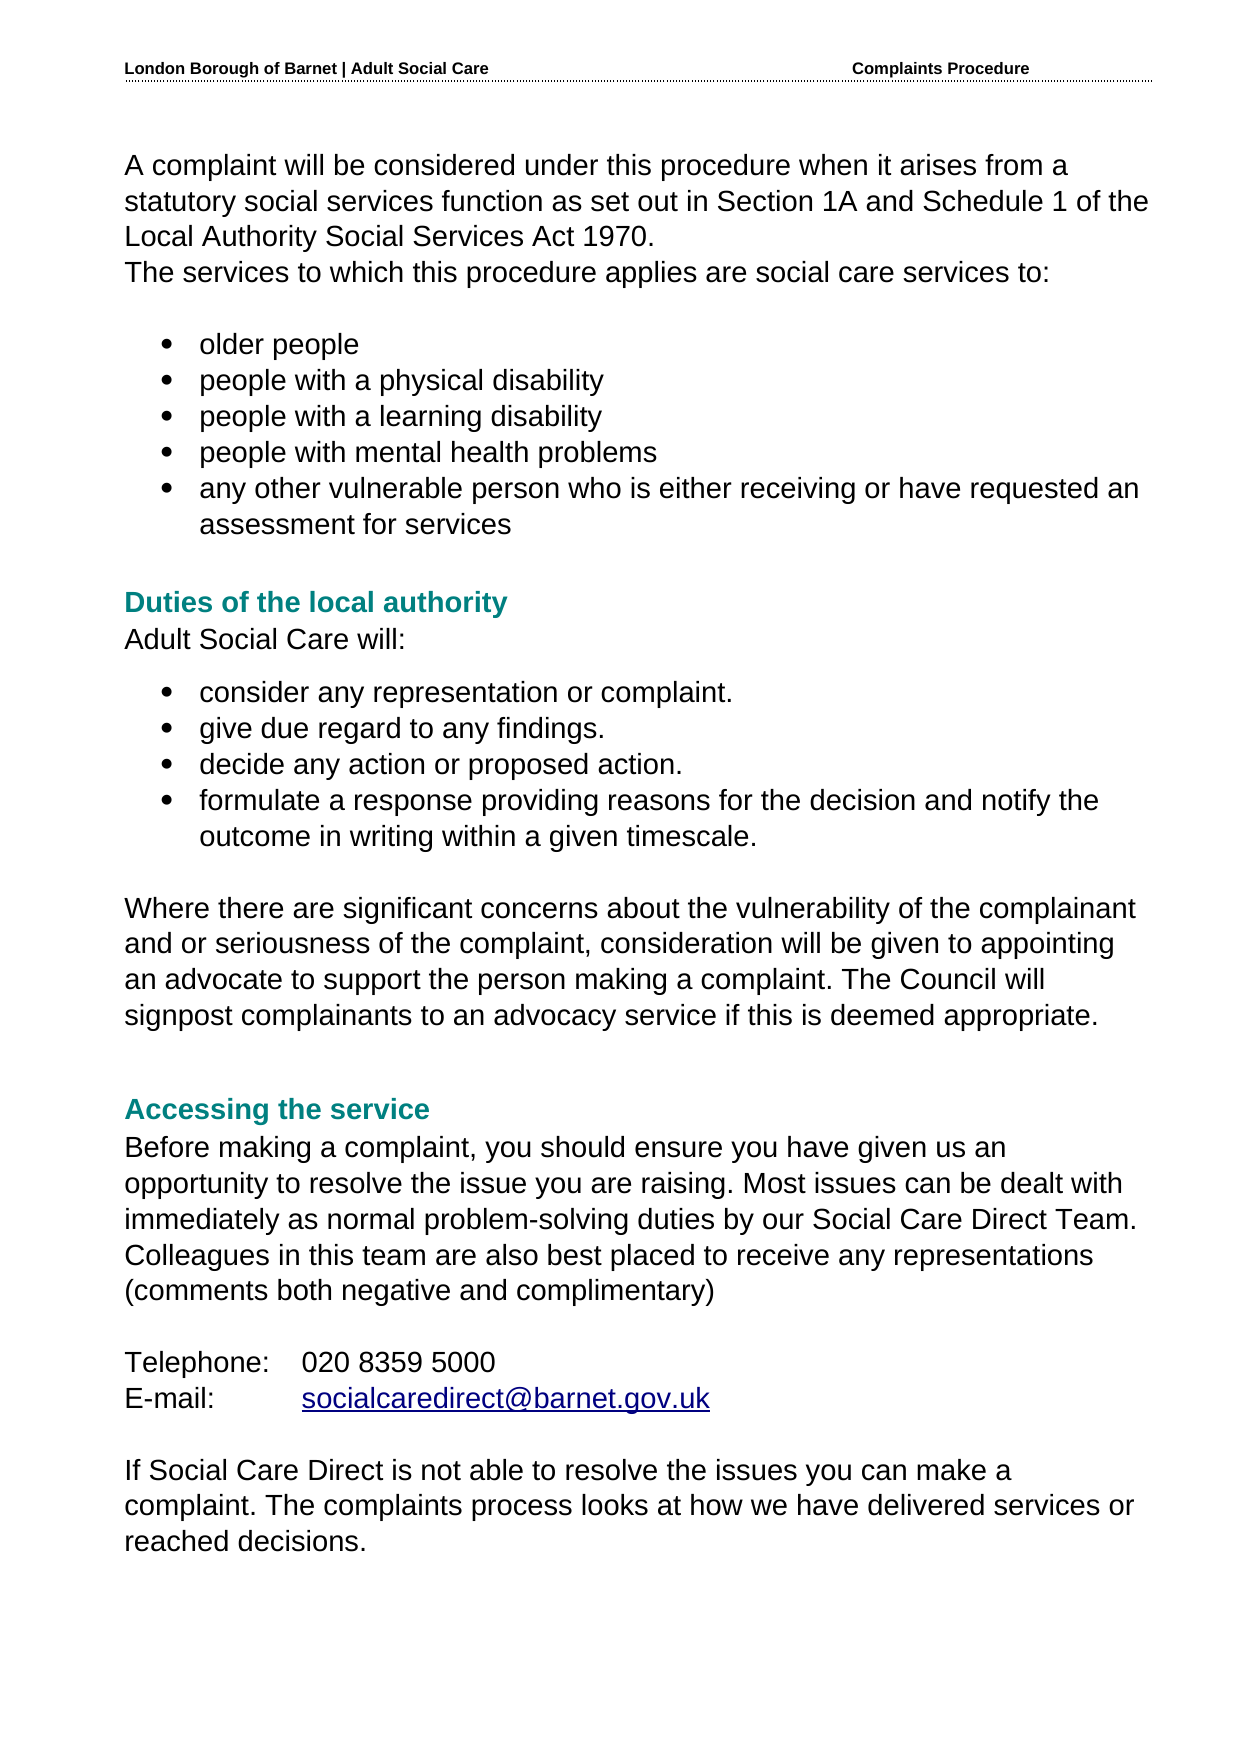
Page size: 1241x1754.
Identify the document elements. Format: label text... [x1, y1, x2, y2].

text Where there are significant concerns about the vulnerability of the complainant and or seriousness of the complaint, consideration will be given to appointing an advocate to support the person making a complaint. The Council will signpost complainants to an advocacy service if this is deemed appropriate. [124, 891, 1152, 1032]
list people with a physical disability [162, 363, 1152, 397]
text Colleagues in this team are also best placed to receive any representations (comments both negative and complimentary) [124, 1237, 1152, 1307]
text Telephone: 020 8359 5000 [124, 1345, 1152, 1378]
text Before making a complaint, you should ensure you have given us an opportunity to resolve the issue you are raising. Most issues can be dealt with immediately as normal problem-solving duties by our Social Care Direct Team. [124, 1130, 1152, 1235]
text A complaint will be considered under this procedure when it arises from a statutory social services function as set out in Section 1A and Schedule 1 of the Local Authority Social Services Act 1970. [124, 148, 1152, 253]
list older people [162, 327, 1152, 361]
subtitle Accessing the service [124, 1092, 1152, 1126]
list any other vulnerable person who is either receiving or have requested an assessment for services [162, 471, 1152, 541]
text The services to which this procedure applies are social care services to: [124, 255, 1152, 289]
list consider any representation or complaint. [162, 675, 1152, 708]
subtitle Duties of the local authority [124, 584, 1152, 618]
list decide any action or proposed action. [162, 747, 1152, 781]
text E-mail: socialcaredirect@barnet.gov.uk [124, 1381, 1152, 1414]
list give due regard to any findings. [162, 711, 1152, 744]
list formulate a response providing reasons for the decision and notify the outcome in writing within a given timescale. [162, 783, 1152, 852]
list people with a learning disability [162, 399, 1152, 433]
text Adult Social Care will: [124, 622, 1152, 656]
list people with mental health problems [162, 435, 1152, 469]
text If Social Care Direct is not able to resolve the issues you can make a complaint. The complaints process looks at how we have delivered services or reached decisions. [124, 1452, 1152, 1558]
